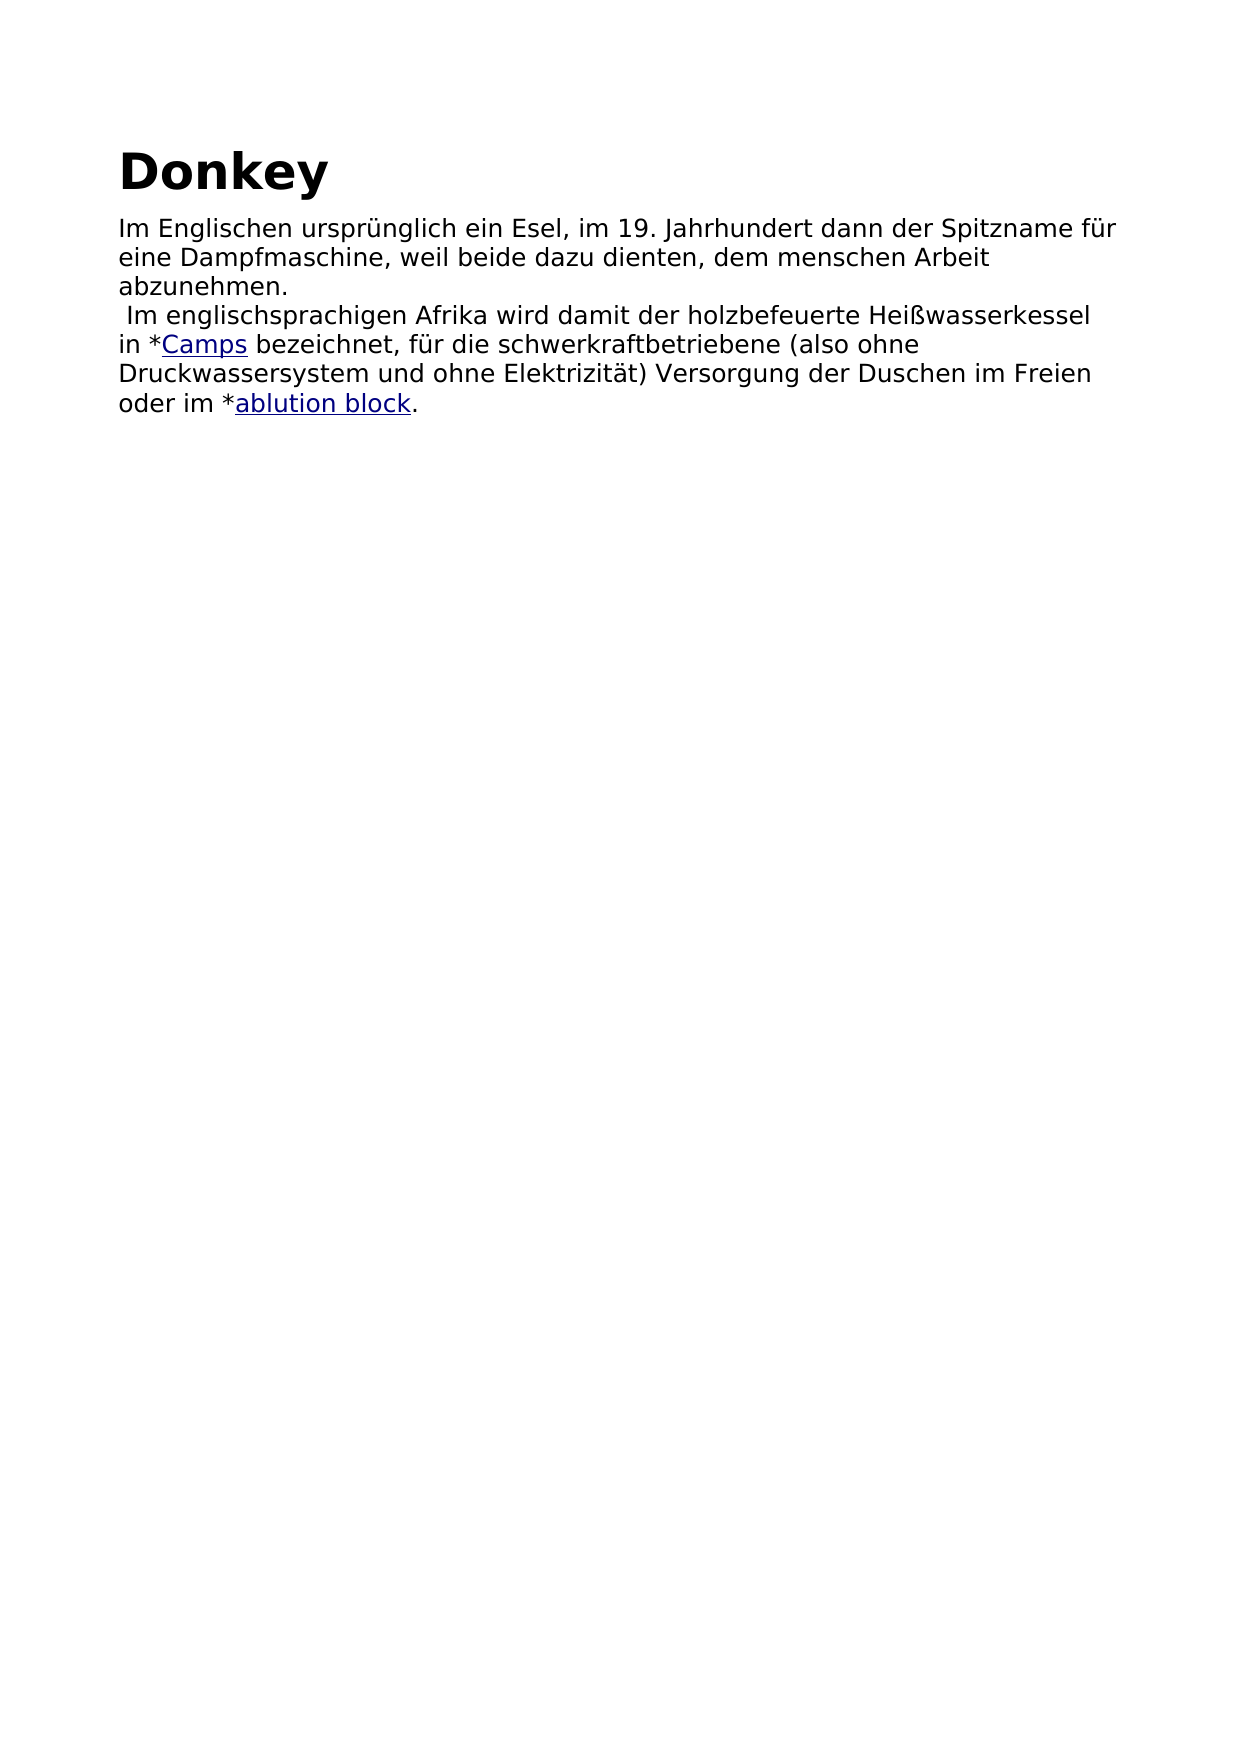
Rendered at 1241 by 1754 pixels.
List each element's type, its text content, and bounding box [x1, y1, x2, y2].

subtitle Donkey [118, 143, 1122, 201]
text Im Englischen ursprünglich ein Esel, im 19. Jahrhundert dann der Spitzname für eine Dampfmaschine, weil beide dazu dienten, dem menschen Arbeit abzunehmen. Im englischsprachigen Afrika wird damit der holzbefeuerte Heißwasserkessel in *Camps bezeichnet, für die schwerkraftbetriebene (also ohne Druckwassersystem und ohne Elektrizität) Versorgung der Duschen im Freien oder im *ablution block. [118, 214, 1122, 418]
